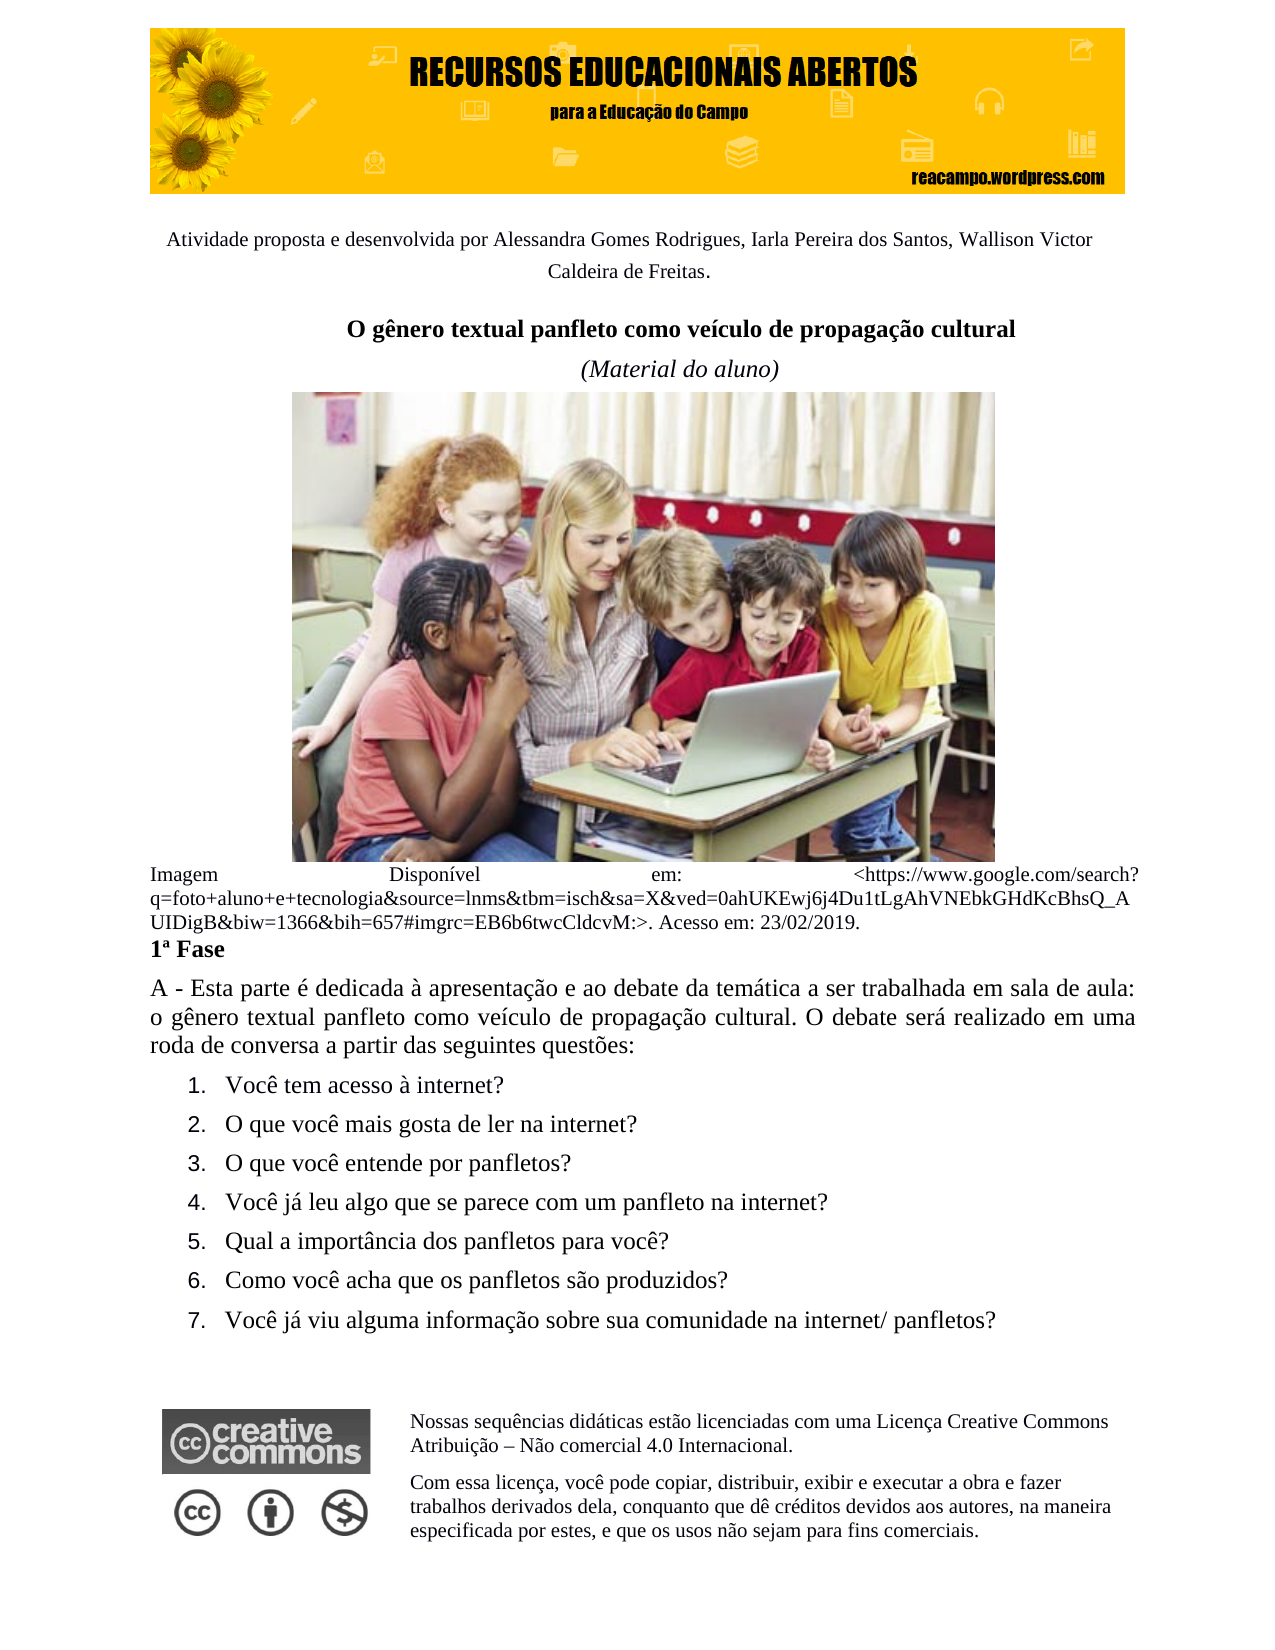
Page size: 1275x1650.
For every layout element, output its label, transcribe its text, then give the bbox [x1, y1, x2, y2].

list Qual a importância dos panfletos para você? [187, 1226, 1137, 1255]
picture [162, 1409, 382, 1549]
list Você já leu algo que se parece com um panfleto na internet? [187, 1187, 1137, 1216]
text (Material do aluno) [225, 354, 1137, 382]
list Como você acha que os panfletos são produzidos? [187, 1266, 1137, 1294]
text Imagem Disponível em: <https://www.google.com/search?q=foto+aluno+e+tecnologia&source=lnms&tbm=isch&sa=X&ved=0ahUKEwj6j4Du1tLgAhVNEbkGHdKcBhsQ_AUIDigB&biw=1366&bih=657#imgrc=EB6b6twcCldcvM:>. Acesso em: 23/02/2019. [150, 862, 1139, 934]
list Você tem acesso à internet? [187, 1070, 1137, 1098]
picture [150, 28, 1125, 194]
picture [292, 392, 995, 862]
text A - Esta parte é dedicada à apresentação e ao debate da temática a ser trabalhada em sala de aula: o gênero textual panfleto como veículo de propagação cultural. O debate será realizado em uma roda de conversa a partir das seguintes questões: [150, 973, 1137, 1059]
list O que você entende por panfletos? [187, 1148, 1137, 1177]
text O gênero textual panfleto como veículo de propagação cultural [225, 314, 1137, 343]
list Você já viu alguma informação sobre sua comunidade na internet/ panfletos? [187, 1305, 1137, 1333]
text 1ª Fase [150, 934, 1137, 963]
list O que você mais gosta de ler na internet? [187, 1109, 1137, 1138]
